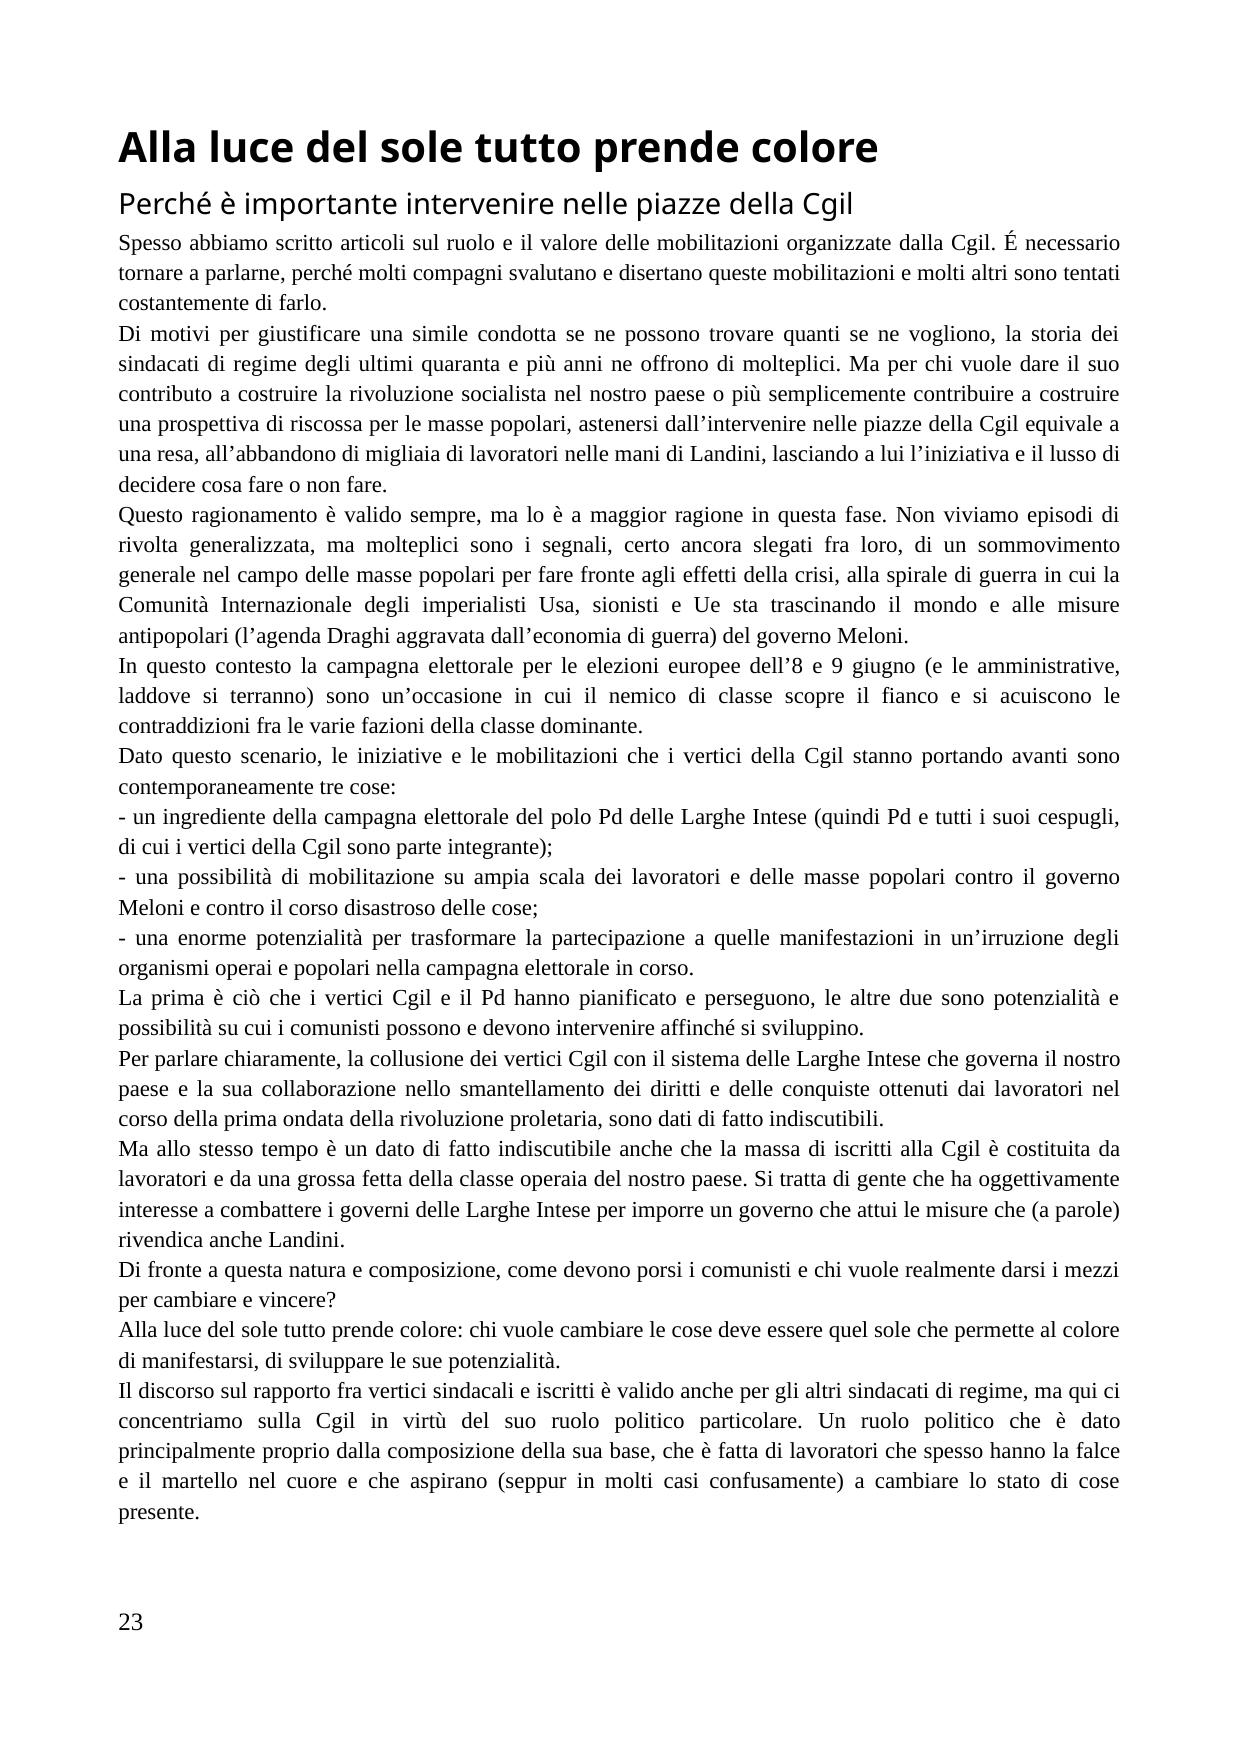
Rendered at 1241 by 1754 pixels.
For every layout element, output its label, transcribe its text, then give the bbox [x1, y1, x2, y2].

text Per parlare chiaramente, la collusione dei vertici Cgil con il sistema delle Larghe Intese che governa il nostro paese e la sua collaborazione nello smantellamento dei diritti e delle conquiste ottenuti dai lavoratori nel corso della prima ondata della rivoluzione proletaria, sono dati di fatto indiscutibili. [118, 1044, 1122, 1131]
text Questo ragionamento è valido sempre, ma lo è a maggior ragione in questa fase. Non viviamo episodi di rivolta generalizzata, ma molteplici sono i segnali, certo ancora slegati fra loro, di un sommovimento generale nel campo delle masse popolari per fare fronte agli effetti della crisi, alla spirale di guerra in cui la Comunità Internazionale degli imperialisti Usa, sionisti e Ue sta trascinando il mondo e alle misure antipopolari (l’agenda Draghi aggravata dall’economia di guerra) del governo Meloni. [118, 501, 1122, 648]
text Alla luce del sole tutto prende colore [118, 118, 1122, 175]
text Di motivi per giustificare una simile condotta se ne possono trovare quanti se ne vogliono, la storia dei sindacati di regime degli ultimi quaranta e più anni ne offrono di molteplici. Ma per chi vuole dare il suo contributo a costruire la rivoluzione socialista nel nostro paese o più semplicemente contribuire a costruire una prospettiva di riscossa per le masse popolari, astenersi dall’intervenire nelle piazze della Cgil equivale a una resa, all’abbandono di migliaia di lavoratori nelle mani di Landini, lasciando a lui l’iniziativa e il lusso di decidere cosa fare o non fare. [118, 319, 1122, 497]
text - una enorme potenzialità per trasformare la partecipazione a quelle manifestazioni in un’irruzione degli organismi operai e popolari nella campagna elettorale in corso. [118, 924, 1122, 980]
text Il discorso sul rapporto fra vertici sindacali e iscritti è valido anche per gli altri sindacati di regime, ma qui ci concentriamo sulla Cgil in virtù del suo ruolo politico particolare. Un ruolo politico che è dato principalmente proprio dalla composizione della sua base, che è fatta di lavoratori che spesso hanno la falce e il martello nel cuore e che aspirano (seppur in molti casi confusamente) a cambiare lo stato di cose presente. [118, 1377, 1122, 1524]
text Di fronte a questa natura e composizione, come devono porsi i comunisti e chi vuole realmente darsi i mezzi per cambiare e vincere? [118, 1256, 1122, 1313]
text Perché è importante intervenire nelle piazze della Cgil [118, 183, 1122, 223]
text Dato questo scenario, le iniziative e le mobilitazioni che i vertici della Cgil stanno portando avanti sono contemporaneamente tre cose: [118, 742, 1122, 799]
text Spesso abbiamo scritto articoli sul ruolo e il valore delle mobilitazioni organizzate dalla Cgil. É necessario tornare a parlarne, perché molti compagni svalutano e disertano queste mobilitazioni e molti altri sono tentati costantemente di farlo. [118, 229, 1122, 316]
text In questo contesto la campagna elettorale per le elezioni europee dell’8 e 9 giugno (e le amministrative, laddove si terranno) sono un’occasione in cui il nemico di classe scopre il fianco e si acuiscono le contraddizioni fra le varie fazioni della classe dominante. [118, 652, 1122, 739]
text La prima è ciò che i vertici Cgil e il Pd hanno pianificato e perseguono, le altre due sono potenzialità e possibilità su cui i comunisti possono e devono intervenire affinché si sviluppino. [118, 984, 1122, 1041]
text - una possibilità di mobilitazione su ampia scala dei lavoratori e delle masse popolari contro il governo Meloni e contro il corso disastroso delle cose; [118, 863, 1122, 920]
text Alla luce del sole tutto prende colore: chi vuole cambiare le cose deve essere quel sole che permette al colore di manifestarsi, di sviluppare le sue potenzialità. [118, 1316, 1122, 1373]
text - un ingrediente della campagna elettorale del polo Pd delle Larghe Intese (quindi Pd e tutti i suoi cespugli, di cui i vertici della Cgil sono parte integrante); [118, 803, 1122, 859]
text Ma allo stesso tempo è un dato di fatto indiscutibile anche che la massa di iscritti alla Cgil è costituita da lavoratori e da una grossa fetta della classe operaia del nostro paese. Si tratta di gente che ha oggettivamente interesse a combattere i governi delle Larghe Intese per imporre un governo che attui le misure che (a parole) rivendica anche Landini. [118, 1135, 1122, 1252]
